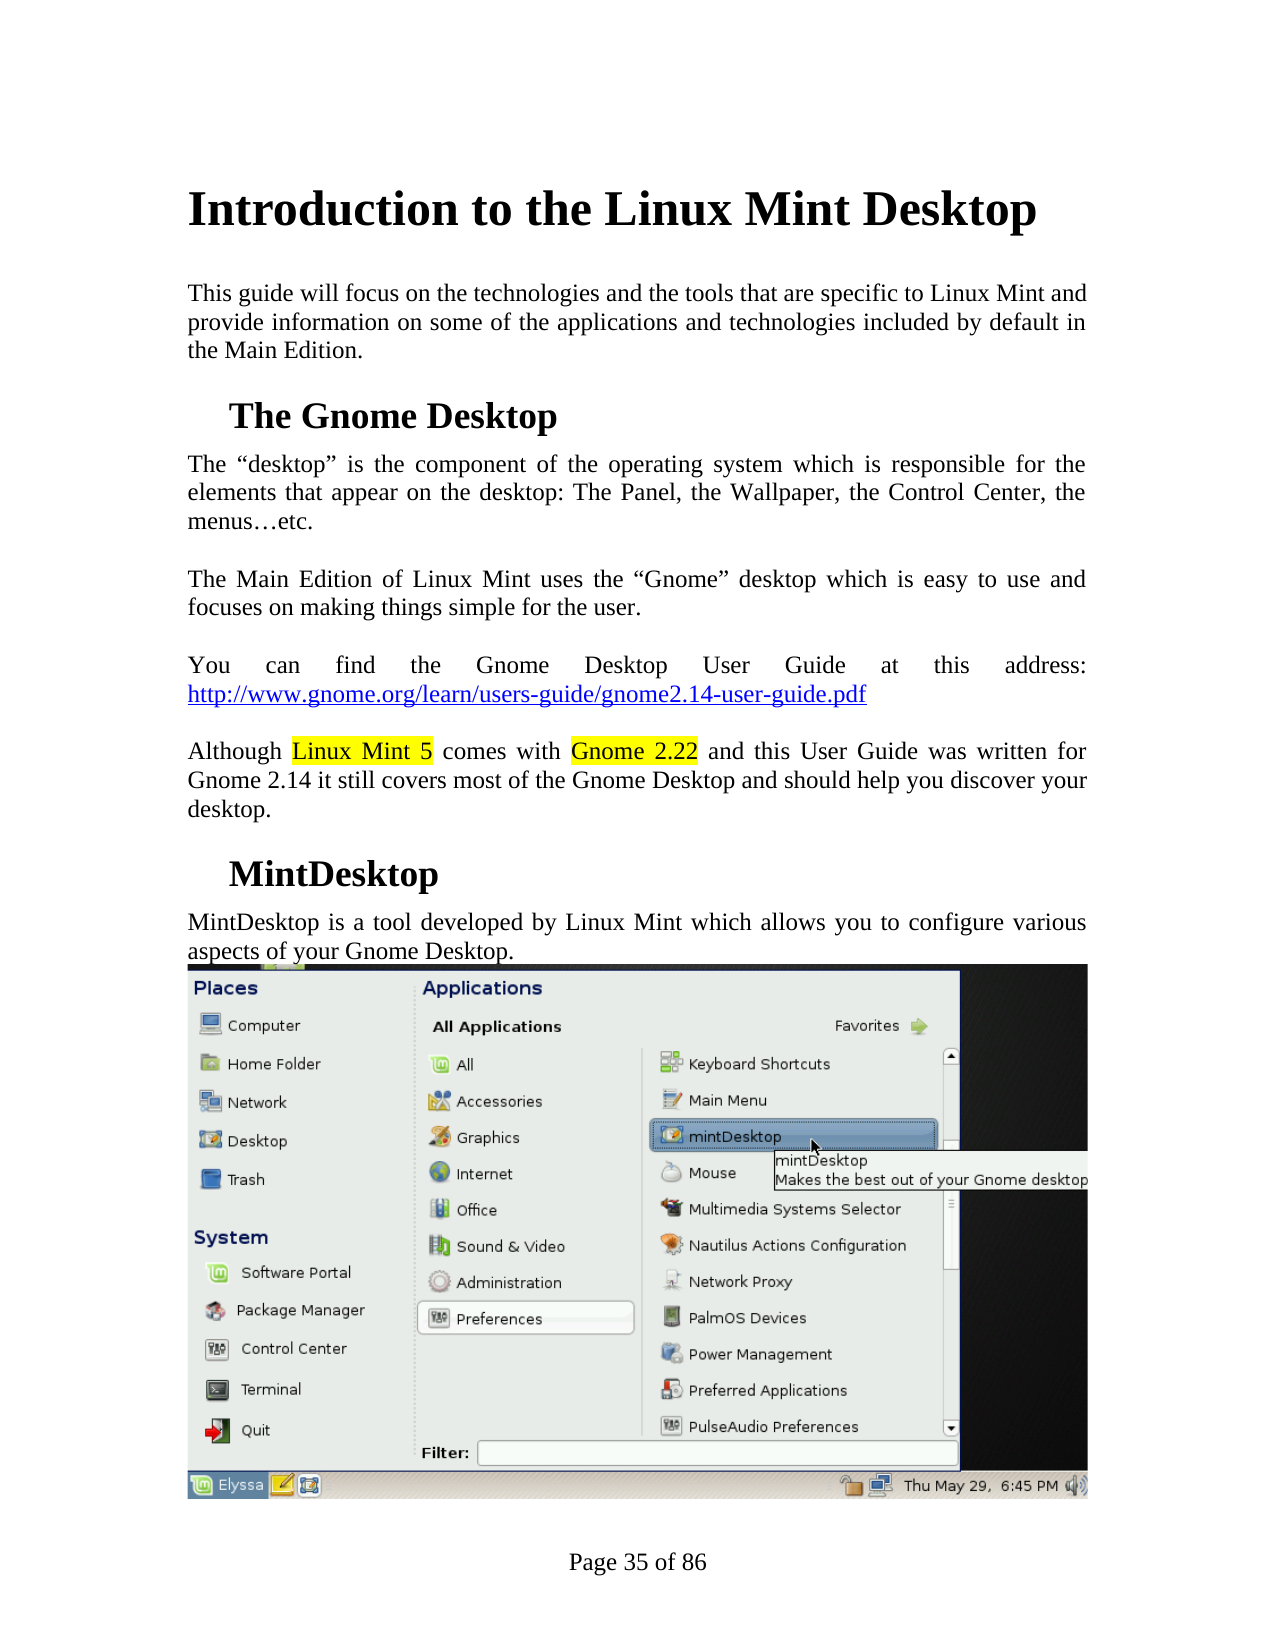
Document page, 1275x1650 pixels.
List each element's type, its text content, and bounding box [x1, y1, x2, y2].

subtitle The Gnome Desktop [187, 393, 1087, 436]
text The Main Edition of Linux Mint uses the “Gnome” desktop which is easy to use and focuses on making things simple for the user. [187, 564, 1087, 621]
text MintDesktop is a tool developed by Linux Mint which allows you to configure various aspects of your Gnome Desktop. [187, 907, 1087, 964]
text This guide will focus on the technologies and the tools that are specific to Linux Mint and provide information on some of the applications and technologies included by default in the Main Edition. [187, 278, 1087, 364]
subtitle Introduction to the Linux Mint Desktop [187, 179, 1087, 237]
text The “desktop” is the component of the operating system which is responsible for the elements that appear on the desktop: The Panel, the Wallpaper, the Control Center, the menus…etc. [187, 449, 1087, 535]
subtitle MintDesktop [187, 852, 1087, 895]
text Although Linux Mint 5 comes with Gnome 2.22 and this User Guide was written for Gnome 2.14 it still covers most of the Gnome Desktop and should help you discover your desktop. [187, 736, 1087, 822]
text You can find the Gnome Desktop User Guide at this address: http://www.gnome.org/learn/users-guide/gnome2.14-user-guide.pdf [187, 650, 1087, 707]
picture [187, 964, 1088, 1499]
